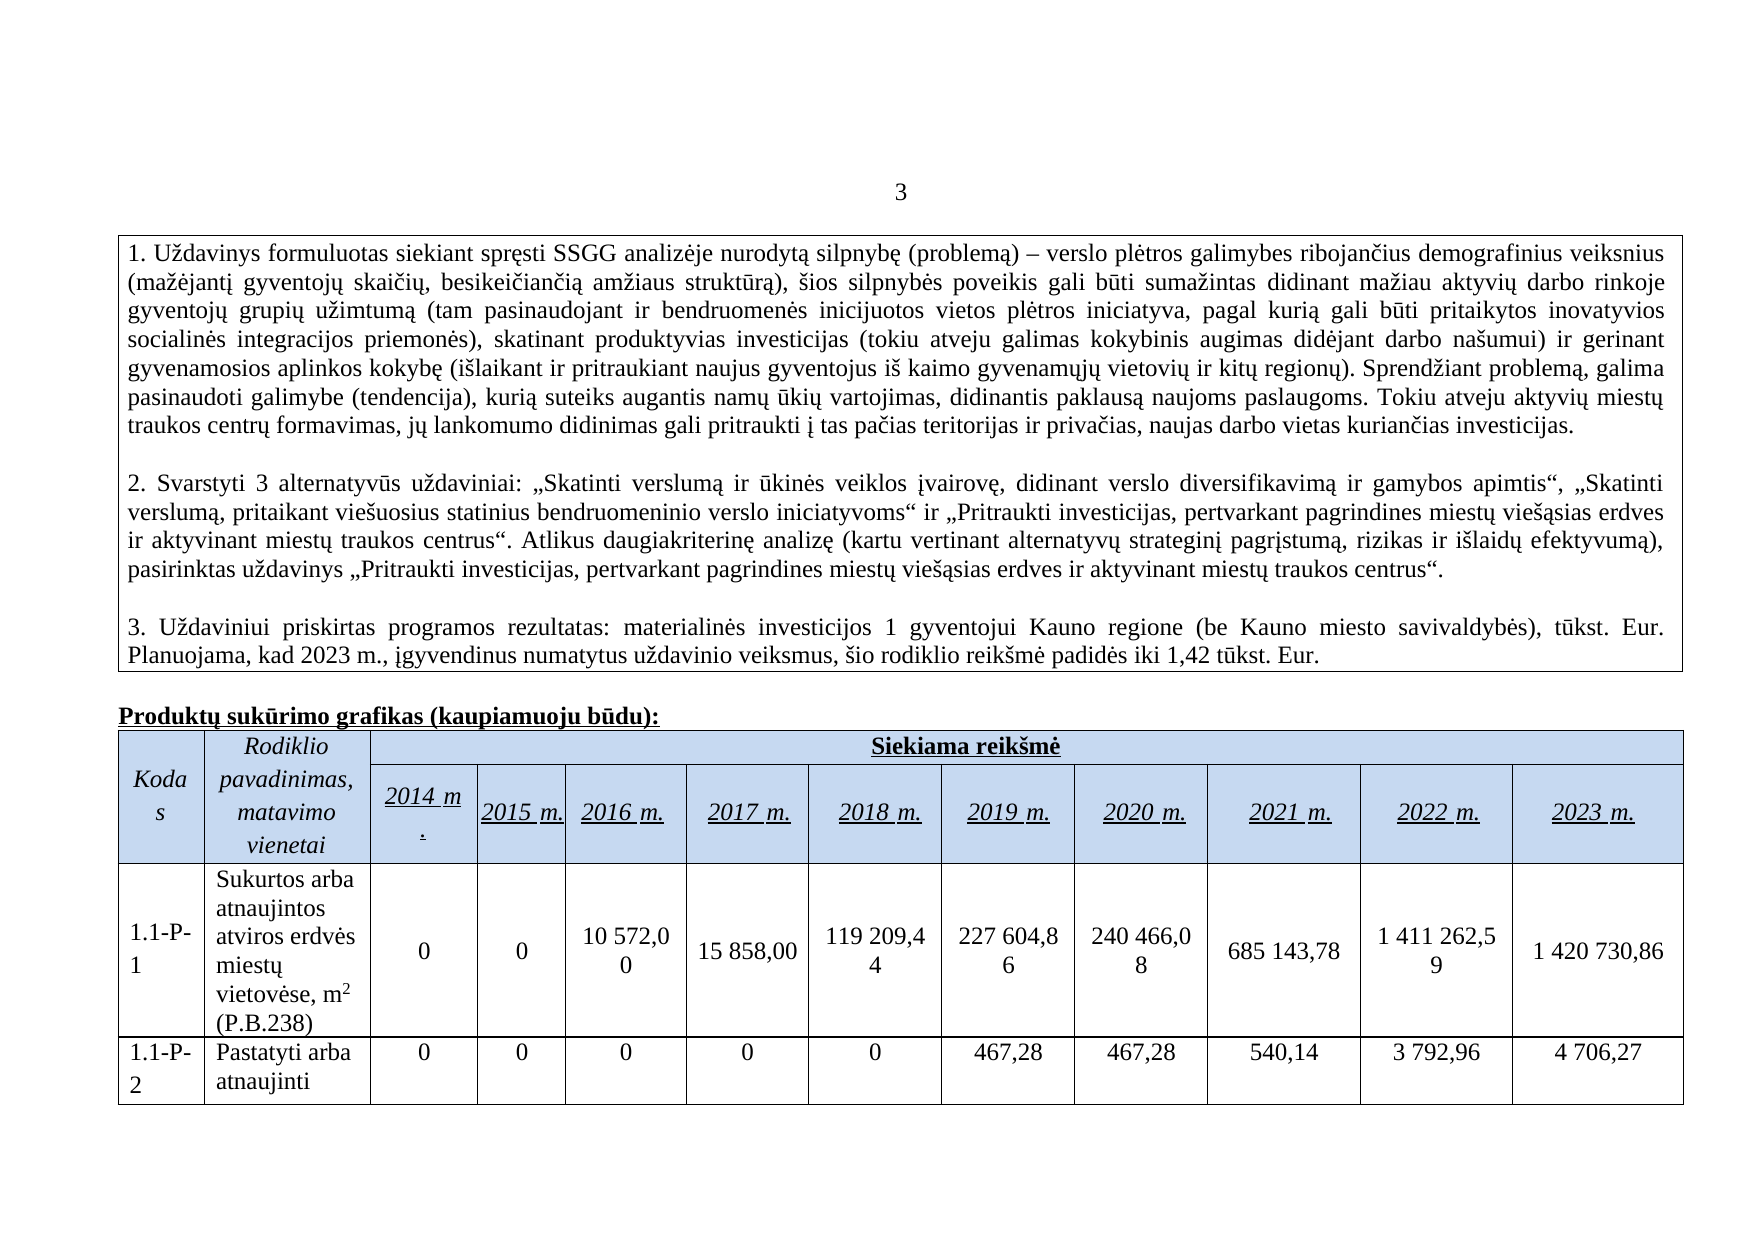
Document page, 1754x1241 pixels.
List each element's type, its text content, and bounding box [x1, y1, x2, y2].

table_cell 1.1-P-2 [119, 1038, 204, 1103]
table_header Siekiama reikšmė [371, 731, 1683, 764]
table_cell 2020 m. [1075, 765, 1207, 863]
text Produktų sukūrimo grafikas (kaupiamuoju būdu): [118, 701, 1683, 730]
table_cell Pastatyti arba atnaujinti [205, 1038, 370, 1103]
table_cell 15 858,00 [687, 864, 808, 1036]
table_cell 119 209,44 [809, 864, 941, 1036]
text 1. Uždavinys formuluotas siekiant spręsti SSGG analizėje nurodytą silpnybę (problemą) – verslo plėtros galimybes ribojančius demografinius veiksnius (mažėjantį gyventojų skaičių, besikeičiančią amžiaus struktūrą), šios silpnybės poveikis gali būti sumažintas didinant mažiau aktyvių darbo rinkoje gyventojų grupių užimtumą (tam pasinaudojant ir bendruomenės inicijuotos vietos plėtros iniciatyva, pagal kurią gali būti pritaikytos inovatyvios socialinės integracijos priemonės), skatinant produktyvias investicijas (tokiu atveju galimas kokybinis augimas didėjant darbo našumui) ir gerinant gyvenamosios aplinkos kokybę (išlaikant ir pritraukiant naujus gyventojus iš kaimo gyvenamųjų vietovių ir kitų regionų). Sprendžiant problemą, galima pasinaudoti galimybe (tendencija), kurią suteiks augantis namų ūkių vartojimas, didinantis paklausą naujoms paslaugoms. Tokiu atveju aktyvių miestų traukos centrų formavimas, jų lankomumo didinimas gali pritraukti į tas pačias teritorijas ir privačias, naujas darbo vietas kuriančias investicijas. [119, 236, 1682, 439]
table_cell 2022 m. [1361, 765, 1512, 863]
table_cell 4 706,27 [1513, 1038, 1683, 1103]
table_cell 2014 m. [371, 765, 477, 863]
table_cell 2017 m. [687, 765, 808, 863]
table_cell 227 604,86 [942, 864, 1074, 1036]
table_cell 240 466,08 [1075, 864, 1207, 1036]
table_cell 1 420 730,86 [1513, 864, 1683, 1036]
table_cell 467,28 [942, 1038, 1074, 1103]
table_cell 0 [809, 1038, 941, 1103]
table_cell 2019 m. [942, 765, 1074, 863]
table_cell 3 792,96 [1361, 1038, 1512, 1103]
table_cell 0 [478, 1038, 565, 1103]
table_cell 540,14 [1208, 1038, 1360, 1103]
table_cell 0 [566, 1038, 686, 1103]
table_header Rodiklio pavadinimas, matavimo vienetai [205, 731, 370, 863]
table_cell 2016 m. [566, 765, 686, 863]
table_cell 467,28 [1075, 1038, 1207, 1103]
table_cell 1 411 262,59 [1361, 864, 1512, 1036]
table_cell 2023 m. [1513, 765, 1683, 863]
text 2. Svarstyti 3 alternatyvūs uždaviniai: „Skatinti verslumą ir ūkinės veiklos įvairovę, didinant verslo diversifikavimą ir gamybos apimtis“, „Skatinti verslumą, pritaikant viešuosius statinius bendruomeninio verslo iniciatyvoms“ ir „Pritraukti investicijas, pertvarkant pagrindines miestų viešąsias erdves ir aktyvinant miestų traukos centrus“. Atlikus daugiakriterinę analizę (kartu vertinant alternatyvų strateginį pagrįstumą, rizikas ir išlaidų efektyvumą), pasirinktas uždavinys „Pritraukti investicijas, pertvarkant pagrindines miestų viešąsias erdves ir aktyvinant miestų traukos centrus“. [119, 465, 1682, 583]
table_cell 0 [371, 864, 477, 1036]
table_header Kodas [119, 731, 204, 863]
table_cell 1.1-P-1 [119, 864, 204, 1036]
text 3. Uždaviniui priskirtas programos rezultatas: materialinės investicijos 1 gyventojui Kauno regione (be Kauno miesto savivaldybės), tūkst. Eur. Planuojama, kad 2023 m., įgyvendinus numatytus uždavinio veiksmus, šio rodiklio reikšmė padidės iki 1,42 tūkst. Eur. [119, 608, 1682, 671]
table_cell 10 572,00 [566, 864, 686, 1036]
table_cell 2021 m. [1208, 765, 1360, 863]
table_cell 0 [478, 864, 565, 1036]
table_cell 685 143,78 [1208, 864, 1360, 1036]
table_cell 2015 m. [478, 765, 565, 863]
table_cell 0 [687, 1038, 808, 1103]
table_cell 2018 m. [809, 765, 941, 863]
table_cell 0 [371, 1038, 477, 1103]
table_cell Sukurtos arba atnaujintos atviros erdvės miestų vietovėse, m2 (P.B.238) [205, 864, 370, 1036]
